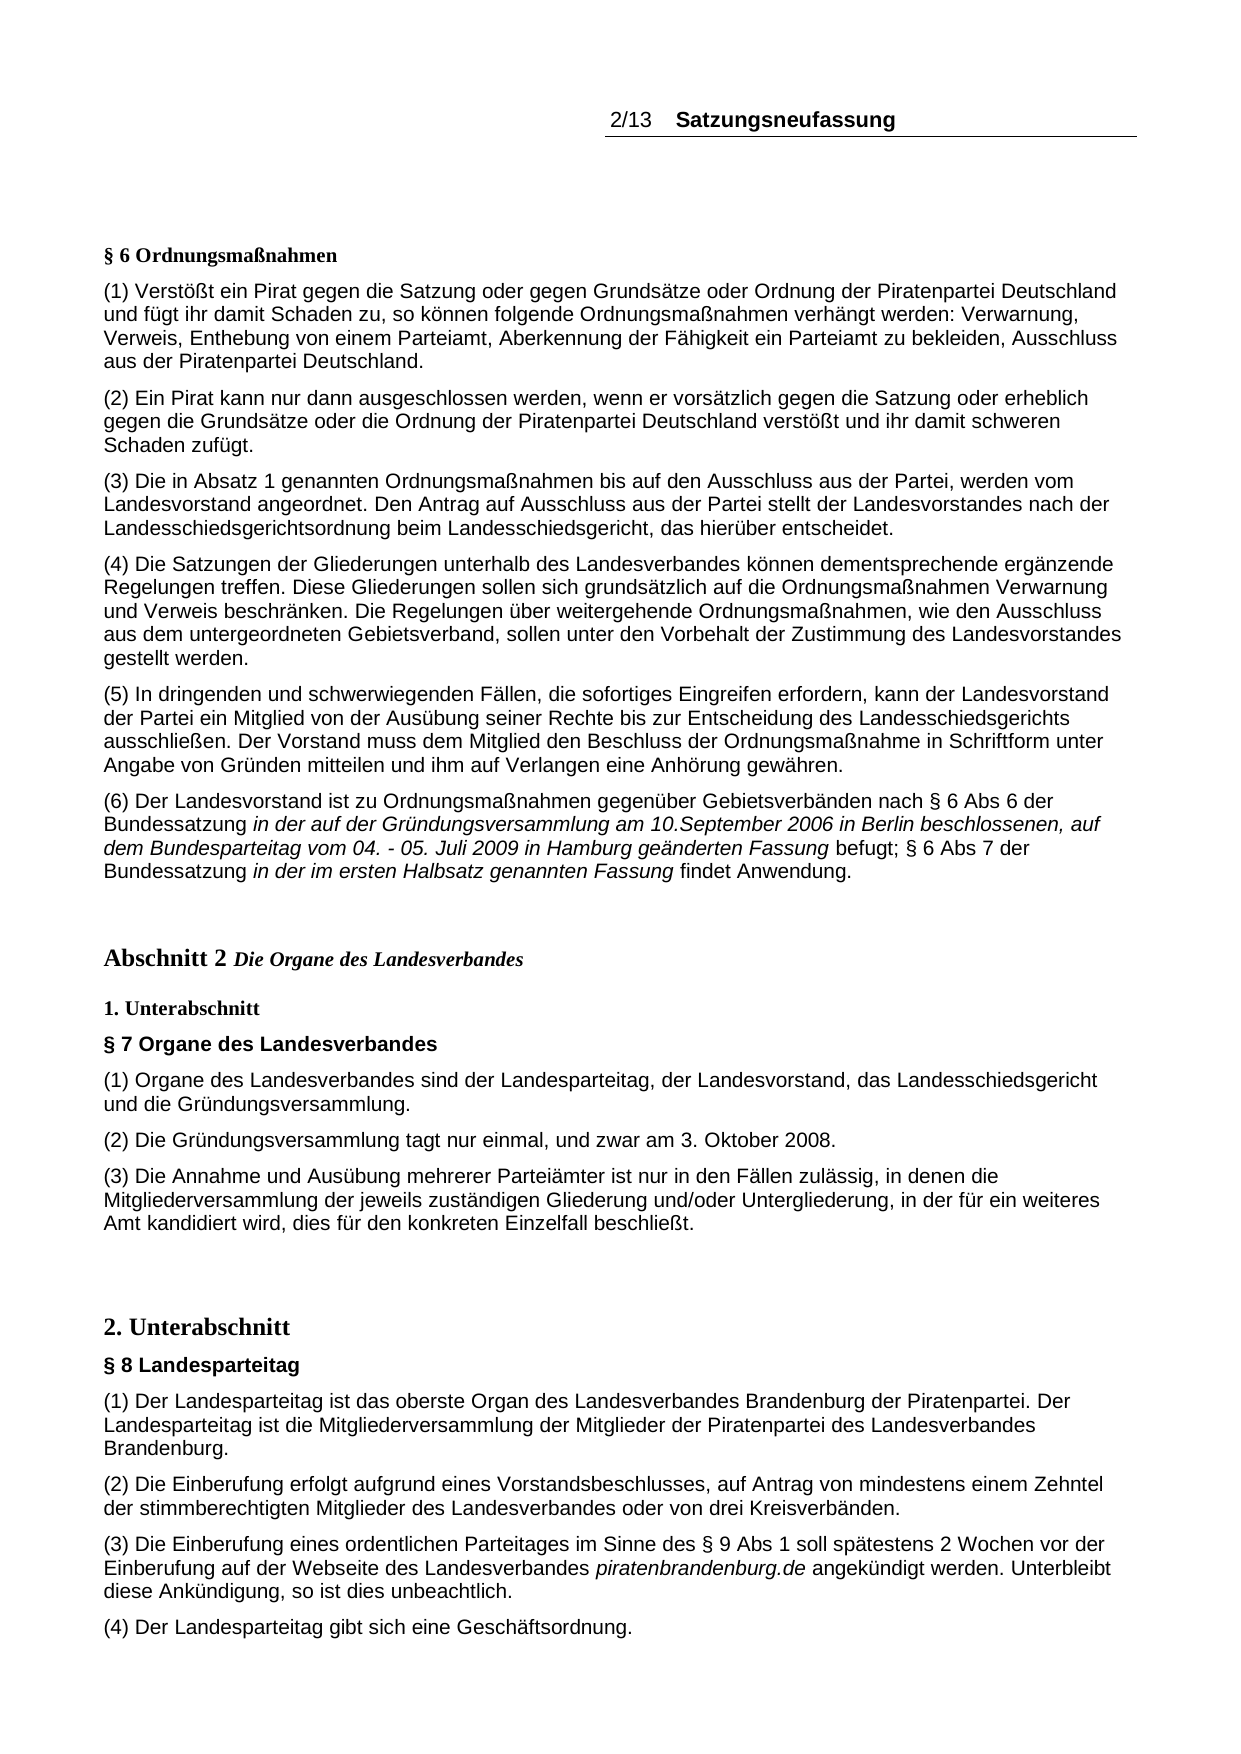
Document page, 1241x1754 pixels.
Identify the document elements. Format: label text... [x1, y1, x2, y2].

text (4) Der Landesparteitag gibt sich eine Geschäftsordnung. [103, 1616, 1137, 1639]
text § 8 Landesparteitag [103, 1354, 1137, 1377]
text (2) Die Einberufung erfolgt aufgrund eines Vorstandsbeschlusses, auf Antrag von mindestens einem Zehntel der stimmberechtigten Mitglieder des Landesverbandes oder von drei Kreisverbänden. [103, 1473, 1137, 1520]
text § 7 Organe des Landesverbandes [103, 1033, 1137, 1056]
text (1) Organe des Landesverbandes sind der Landesparteitag, der Landesvorstand, das Landesschiedsgericht und die Gründungsversammlung. [103, 1069, 1137, 1116]
text (2) Ein Pirat kann nur dann ausgeschlossen werden, wenn er vorsätzlich gegen die Satzung oder erheblich gegen die Grundsätze oder die Ordnung der Piratenpartei Deutschland verstößt und ihr damit schweren Schaden zufügt. [103, 386, 1137, 457]
text (4) Die Satzungen der Gliederungen unterhalb des Landesverbandes können dementsprechende ergänzende Regelungen treffen. Diese Gliederungen sollen sich grundsätzlich auf die Ordnungsmaßnahmen Verwarnung und Verweis beschränken. Die Regelungen über weitergehende Ordnungsmaßnahmen, wie den Ausschluss aus dem untergeordneten Gebietsverband, sollen unter den Vorbehalt der Zustimmung des Landesvorstandes gestellt werden. [103, 552, 1137, 670]
text (6) Der Landesvorstand ist zu Ordnungsmaßnahmen gegenüber Gebietsverbänden nach § 6 Abs 6 der Bundessatzung in der auf der Gründungsversammlung am 10.September 2006 in Berlin beschlossenen, auf dem Bundesparteitag vom 04. - 05. Juli 2009 in Hamburg geänderten Fassung befugt; § 6 Abs 7 der Bundessatzung in der im ersten Halbsatz genannten Fassung findet Anwendung. [103, 789, 1137, 883]
text (2) Die Gründungsversammlung tagt nur einmal, und zwar am 3. Oktober 2008. [103, 1128, 1137, 1152]
subtitle Abschnitt 2 Die Organe des Landesverbandes [103, 944, 1137, 972]
text (3) Die Einberufung eines ordentlichen Parteitages im Sinne des § 9 Abs 1 soll spätestens 2 Wochen vor der Einberufung auf der Webseite des Landesverbandes piratenbrandenburg.de angekündigt werden. Unterbleibt diese Ankündigung, so ist dies unbeachtlich. [103, 1532, 1137, 1603]
text (1) Der Landesparteitag ist das oberste Organ des Landesverbandes Brandenburg der Piratenpartei. Der Landesparteitag ist die Mitgliederversammlung der Mitglieder der Piratenpartei des Landesverbandes Brandenburg. [103, 1390, 1137, 1460]
subtitle 1. Unterabschnitt [103, 997, 1137, 1020]
subtitle 2. Unterabschnitt [103, 1313, 1137, 1341]
text (3) Die in Absatz 1 genannten Ordnungsmaßnahmen bis auf den Ausschluss aus der Partei, werden vom Landesvorstand angeordnet. Den Antrag auf Ausschluss aus der Partei stellt der Landesvorstandes nach der Landesschiedsgerichtsordnung beim Landesschiedsgericht, das hierüber entscheidet. [103, 469, 1137, 540]
subtitle § 6 Ordnungsmaßnahmen [103, 244, 1137, 267]
text (5) In dringenden und schwerwiegenden Fällen, die sofortiges Eingreifen erfordern, kann der Landesvorstand der Partei ein Mitglied von der Ausübung seiner Rechte bis zur Entscheidung des Landesschiedsgerichts ausschließen. Der Vorstand muss dem Mitglied den Beschluss der Ordnungsmaßnahme in Schriftform unter Angabe von Gründen mitteilen und ihm auf Verlangen eine Anhörung gewähren. [103, 682, 1137, 777]
text (3) Die Annahme und Ausübung mehrerer Parteiämter ist nur in den Fällen zulässig, in denen die Mitgliederversammlung der jeweils zuständigen Gliederung und/oder Untergliederung, in der für ein weiteres Amt kandidiert wird, dies für den konkreten Einzelfall beschließt. [103, 1164, 1137, 1235]
text (1) Verstößt ein Pirat gegen die Satzung oder gegen Grundsätze oder Ordnung der Piratenpartei Deutschland und fügt ihr damit Schaden zu, so können folgende Ordnungsmaßnahmen verhängt werden: Verwarnung, Verweis, Enthebung von einem Parteiamt, Aberkennung der Fähigkeit ein Parteiamt zu bekleiden, Ausschluss aus der Piratenpartei Deutschland. [103, 279, 1137, 373]
